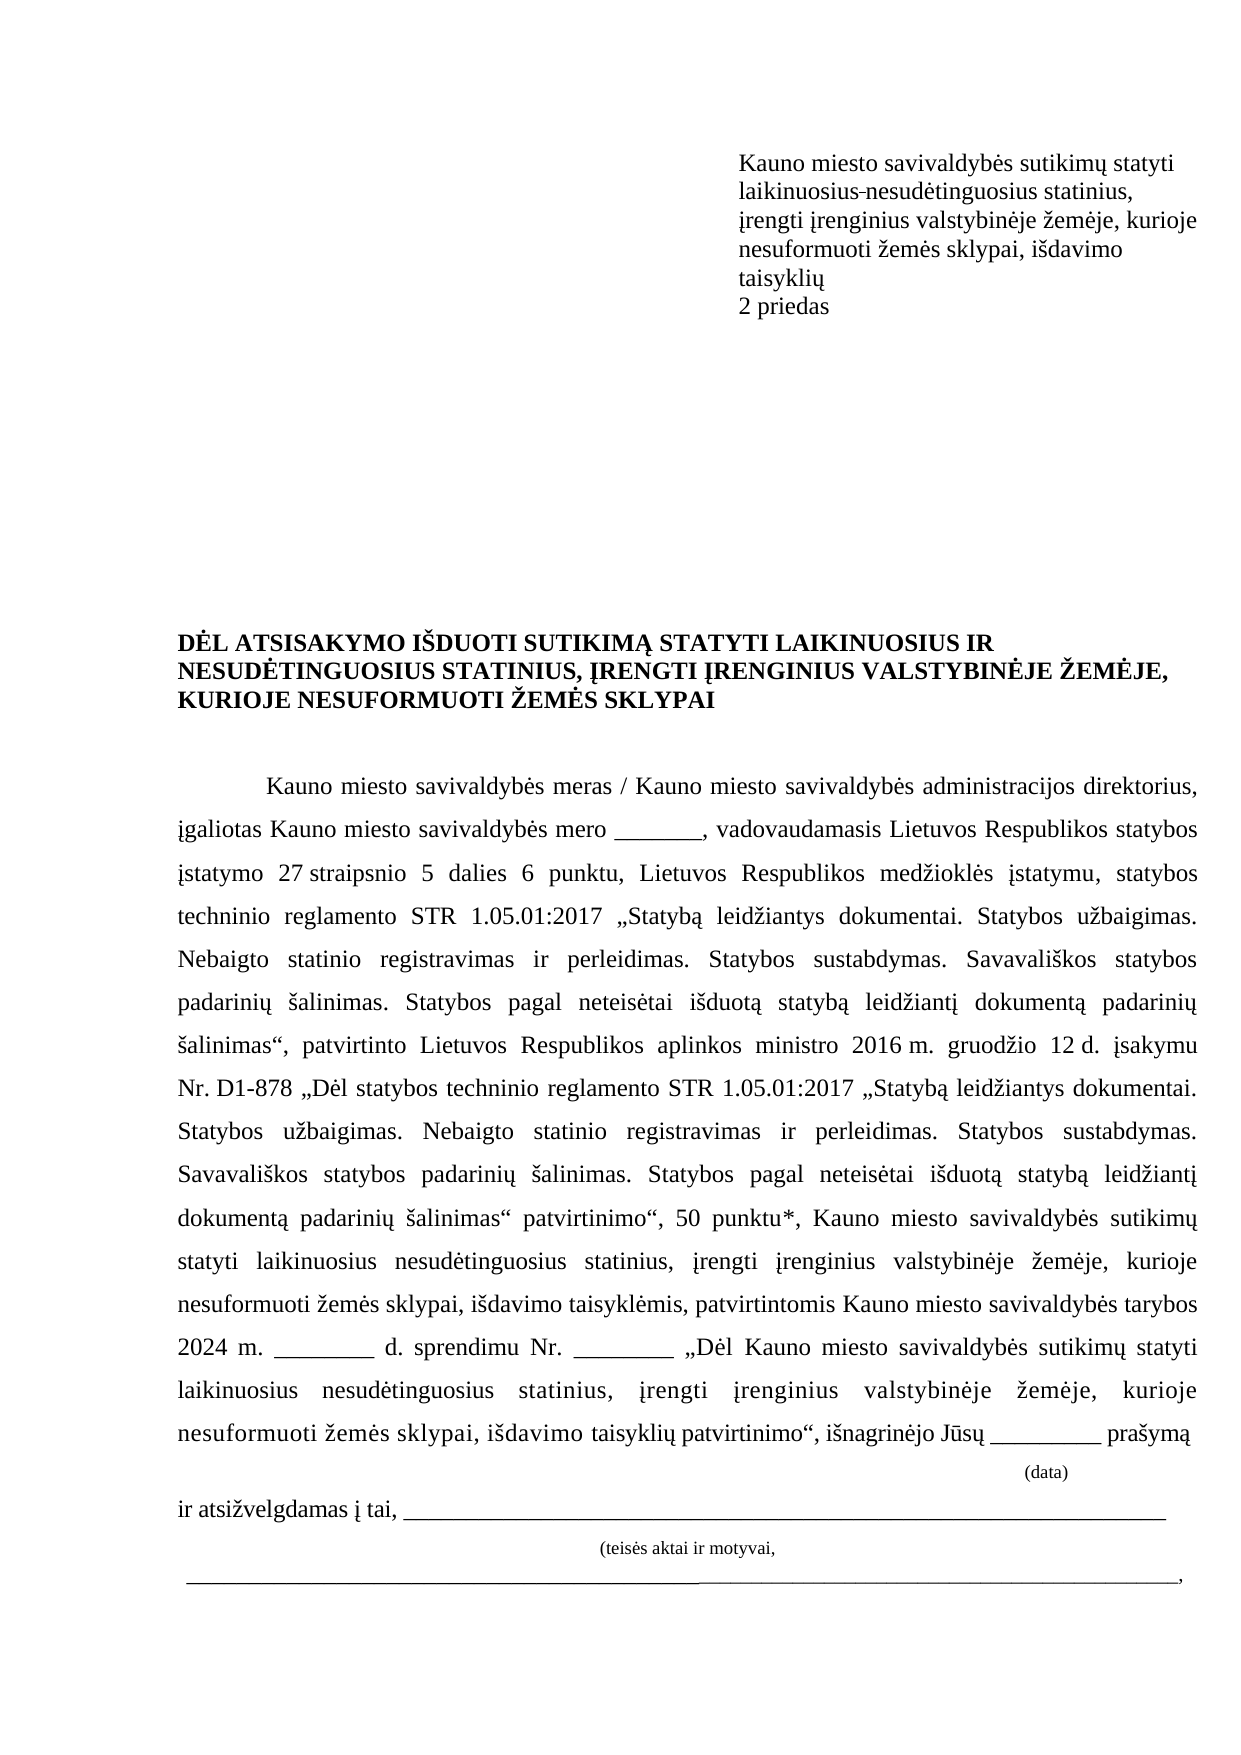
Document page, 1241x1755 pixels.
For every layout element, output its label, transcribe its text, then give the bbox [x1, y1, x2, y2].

text (data) [177, 1461, 1198, 1483]
text ir atsižvelgdamas į tai, _____________________________________________________________ [177, 1494, 1198, 1522]
text Kauno miesto savivaldybės meras / Kauno miesto savivaldybės administracijos direktorius, įgaliotas Kauno miesto savivaldybės mero _______, vadovaudamasis Lietuvos Respublikos statybos įstatymo 27 straipsnio 5 dalies 6 punktu, Lietuvos Respublikos medžioklės įstatymu, statybos techninio reglamento STR 1.05.01:2017 „Statybą leidžiantys dokumentai. Statybos užbaigimas. Nebaigto statinio registravimas ir perleidimas. Statybos sustabdymas. Savavališkos statybos padarinių šalinimas. Statybos pagal neteisėtai išduotą statybą leidžiantį dokumentą padarinių šalinimas“, patvirtinto Lietuvos Respublikos aplinkos ministro 2016 m. gruodžio 12 d. įsakymu Nr. D1-878 „Dėl statybos techninio reglamento STR 1.05.01:2017 „Statybą leidžiantys dokumentai. Statybos užbaigimas. Nebaigto statinio registravimas ir perleidimas. Statybos sustabdymas. Savavališkos statybos padarinių šalinimas. Statybos pagal neteisėtai išduotą statybą leidžiantį dokumentą padarinių šalinimas“ patvirtinimo“, 50 punktu*, Kauno miesto savivaldybės sutikimų statyti laikinuosius nesudėtinguosius statinius, įrengti įrenginius valstybinėje žemėje, kurioje nesuformuoti žemės sklypai, išdavimo taisyklėmis, patvirtintomis Kauno miesto savivaldybės tarybos 2024 m. ________ d. sprendimu Nr. ________ „Dėl Kauno miesto savivaldybės sutikimų statyti laikinuosius nesudėtinguosius statinius, įrengti įrenginius valstybinėje žemėje, kurioje nesuformuoti žemės sklypai, išdavimo taisyklių patvirtinimo“, išnagrinėjo Jūsų _________ prašymą [177, 771, 1198, 1447]
text Kauno miesto savivaldybės sutikimų statyti laikinuosius nesudėtinguosius statinius, įrengti įrenginius valstybinėje žemėje, kurioje nesuformuoti žemės sklypai, išdavimo taisyklių [738, 148, 1198, 291]
text 2 priedas [738, 291, 1198, 320]
table_header _________________ Nr. ______________ Į _________________ Nr. ______________ [515, 456, 703, 547]
text (teisės aktai ir motyvai, _______________________________________________________________________________________, [177, 1537, 1198, 1587]
subtitle DĖL AtsisakymO išduoti SUTIKIMĄ STATYTI LAIKINUOSIUS IR NESUDĖTINGUOSIUS STATINIUS, įreNgti įrenginius VALSTYBINĖJE ŽEMĖJE, KURIOJE NESUFORMUOTI ŽEMĖS SKLYPAI [177, 628, 1198, 714]
table_header _________________ Nr. ______________ Į _________________ Nr. ______________ [271, 457, 458, 547]
